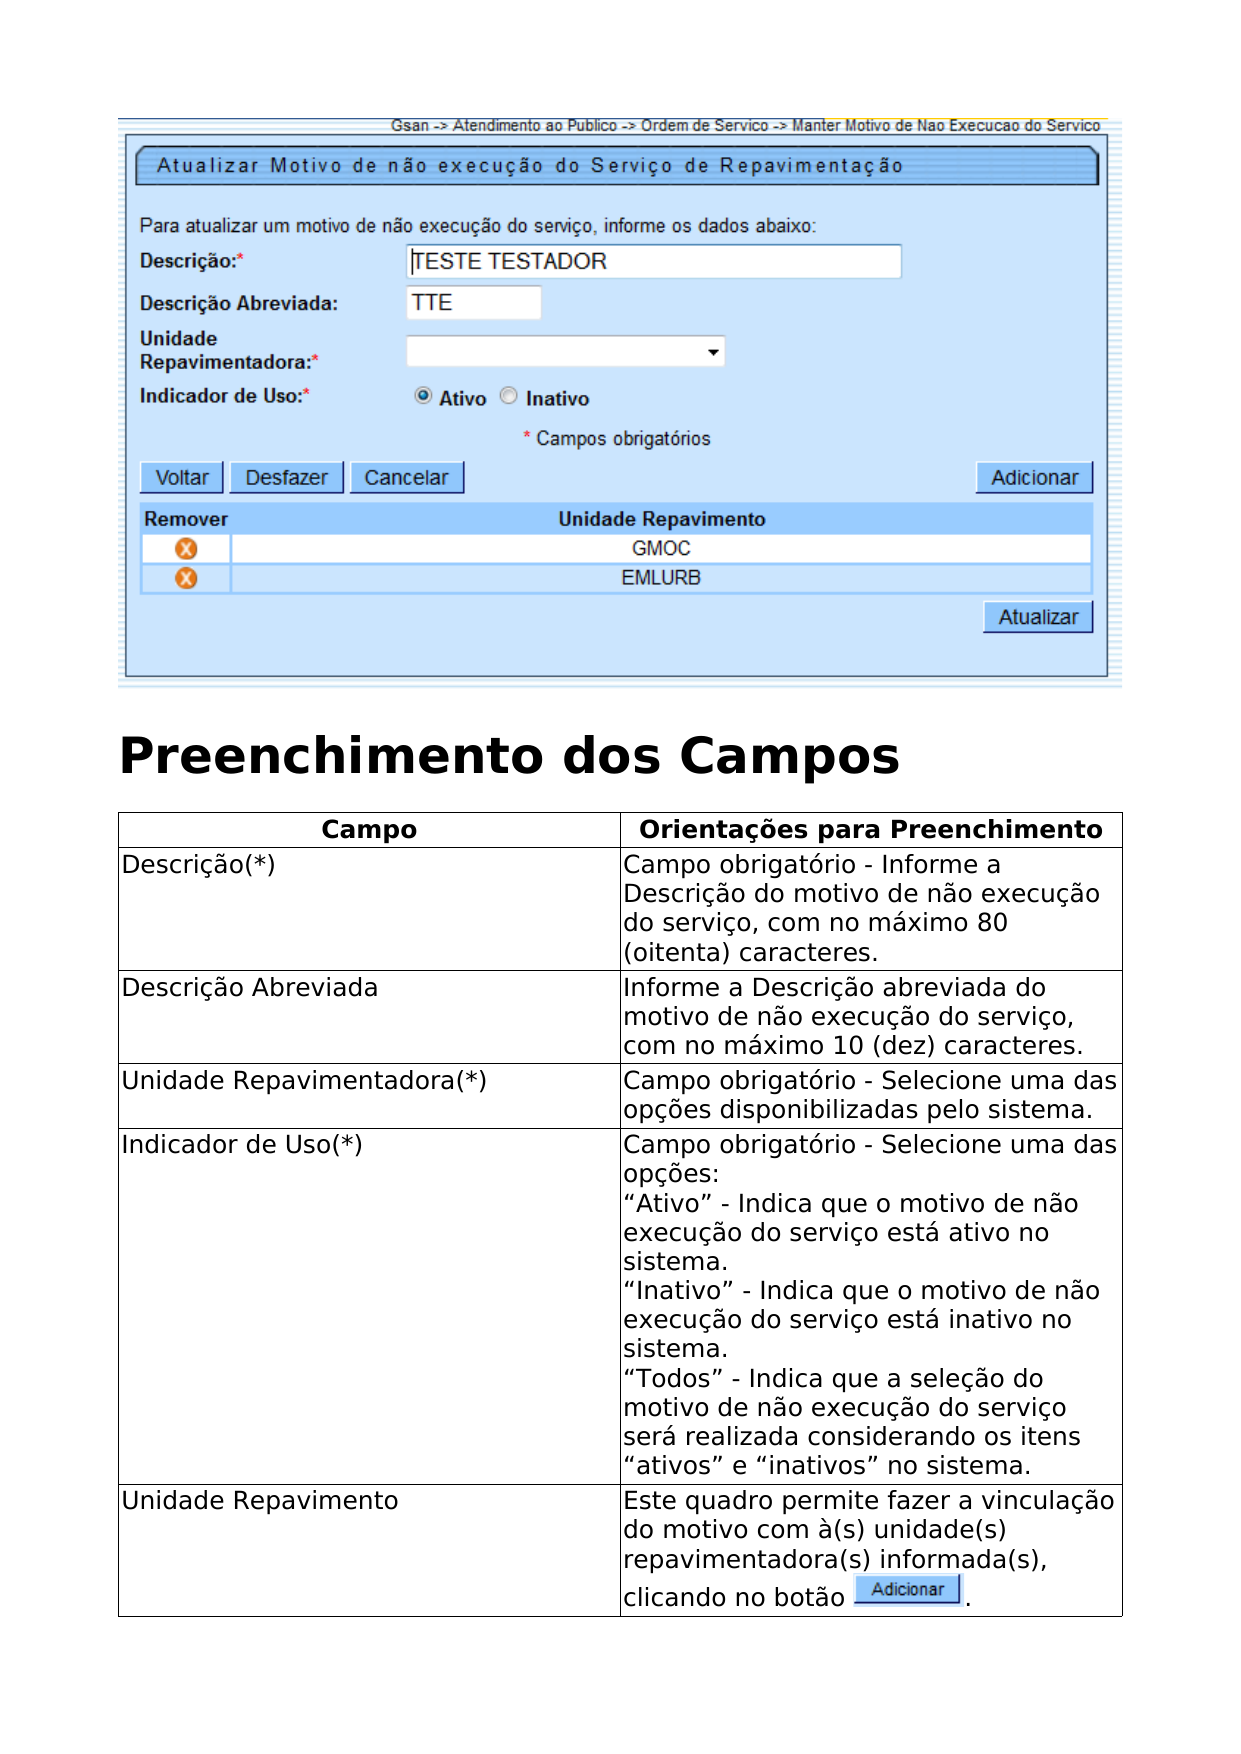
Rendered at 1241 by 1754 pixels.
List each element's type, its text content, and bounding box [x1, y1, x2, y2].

table_cell Unidade Repavimento [119, 1485, 620, 1616]
table_cell Descrição(*) [119, 848, 620, 970]
table_cell Campo obrigatório - Selecione uma das opções disponibilizadas pelo sistema. [621, 1064, 1122, 1127]
picture [853, 1573, 965, 1607]
table_cell Unidade Repavimentadora(*) [119, 1064, 620, 1127]
table_cell Este quadro permite fazer a vinculação do motivo com à(s) unidade(s) repavimentadora(s) informada(s), clicando no botão . [621, 1485, 1122, 1616]
table_cell Campo obrigatório - Informe a Descrição do motivo de não execução do serviço, com no máximo 80 (oitenta) caracteres. [621, 848, 1122, 970]
picture [118, 118, 1123, 689]
table_cell Indicador de Uso(*) [119, 1129, 620, 1483]
table_cell Campo obrigatório - Selecione uma das opções: “Ativo” - Indica que o motivo de não execução do serviço está ativo no sistema. “Inativo” - Indica que o motivo de não execução do serviço está inativo no sistema. “Todos” - Indica que a seleção do motivo de não execução do serviço será realizada considerando os itens “ativos” e “inativos” no sistema. [621, 1129, 1122, 1483]
table_cell Informe a Descrição abreviada do motivo de não execução do serviço, com no máximo 10 (dez) caracteres. [621, 971, 1122, 1063]
table_header Campo [119, 813, 620, 847]
subtitle Preenchimento dos Campos [118, 727, 1122, 785]
table_header Orientações para Preenchimento [621, 813, 1122, 847]
table_cell Descrição Abreviada [119, 971, 620, 1063]
